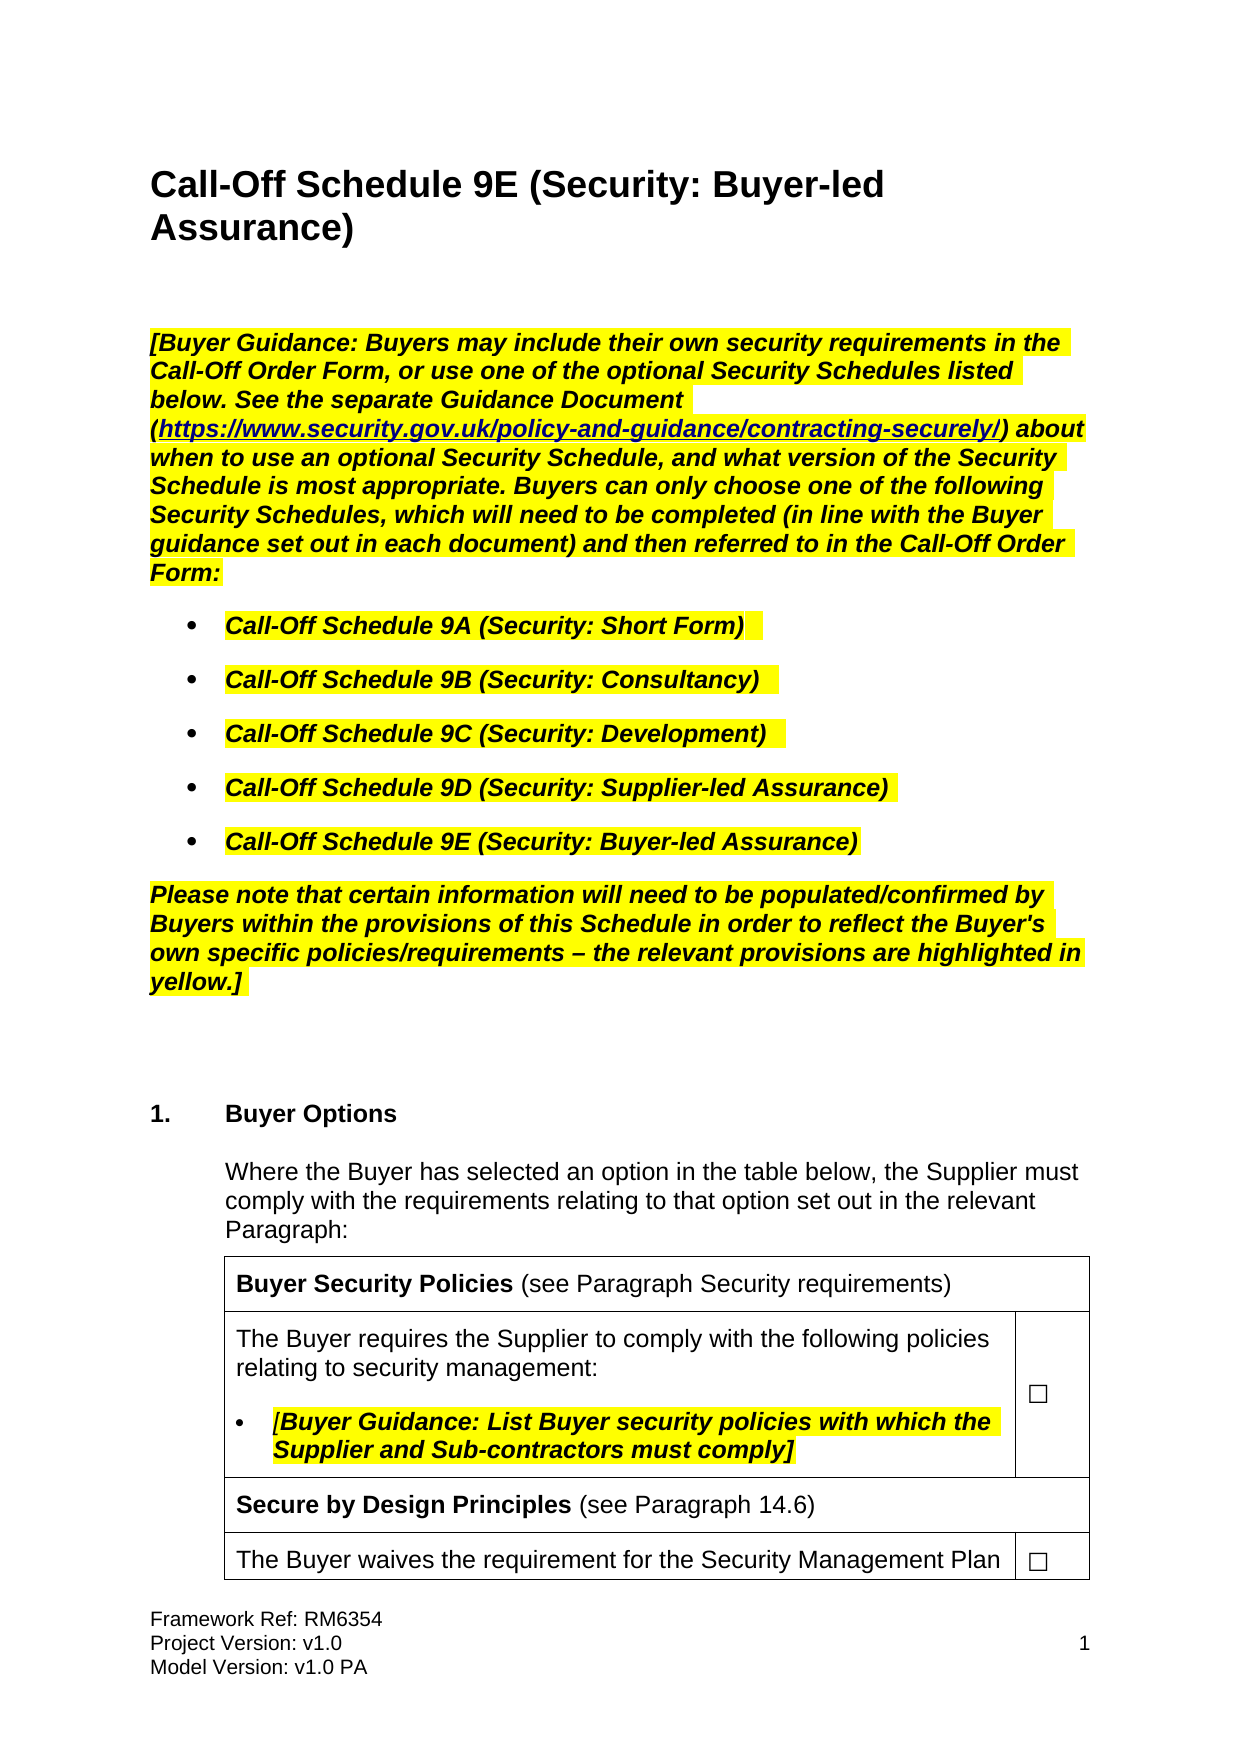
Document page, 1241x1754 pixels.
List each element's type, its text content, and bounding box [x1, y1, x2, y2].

text Please note that certain information will need to be populated/confirmed by Buyers within the provisions of this Schedule in order to reflect the Buyer's own specific policies/requirements – the relevant provisions are highlighted in yellow.] [150, 881, 1090, 996]
table_cell The Buyer requires the Supplier to comply with the following policies relating to security management: [Buyer Guidance: List Buyer security policies with which the Supplier and Sub-contractors must comply] [225, 1312, 1015, 1477]
list Where the Buyer has selected an option in the table below, the Supplier must comply with the requirements relating to that option set out in the relevant Paragraph: [225, 1157, 1090, 1243]
table_cell ☐ [1016, 1533, 1089, 1579]
table_cell The Buyer waives the requirement for the Security Management Plan to include an assessment of the Supplier Information Management System against the table in Appendix 5 (Secure by Design Principles Evaluation Table). [225, 1533, 1015, 1579]
list Call-Off Schedule 9A (Security: Short Form) [187, 611, 1090, 640]
table_cell Secure by Design Principles (see Paragraph 14.6) [225, 1478, 1089, 1532]
text Call-Off Schedule 9E (Security: Buyer-led Assurance) [150, 162, 1090, 249]
list Call-Off Schedule 9C (Security: Development) [187, 719, 1090, 748]
list Call-Off Schedule 9B (Security: Consultancy) [187, 665, 1090, 694]
table_header Buyer Security Policies (see Paragraph 5) [225, 1257, 1089, 1311]
list Call-Off Schedule 9D (Security: Supplier-led Assurance) [187, 773, 1090, 802]
text [Buyer Guidance: Buyers may include their own security requirements in the Call-Off Order Form, or use one of the optional Security Schedules listed below. See the separate Guidance Document (https://www.security.gov.uk/policy-and-guidance/contracting-securely/) about when to use an optional Security Schedule, and what version of the Security Schedule is most appropriate. Buyers can only choose one of the following Security Schedules, which will need to be completed (in line with the Buyer guidance set out in each document) and then referred to in the Call-Off Order Form: [150, 327, 1090, 586]
list Call-Off Schedule 9E (Security: Buyer-led Assurance) [187, 827, 1090, 856]
subtitle Buyer Options [150, 1099, 1090, 1128]
table_cell ☐ [1016, 1312, 1089, 1477]
